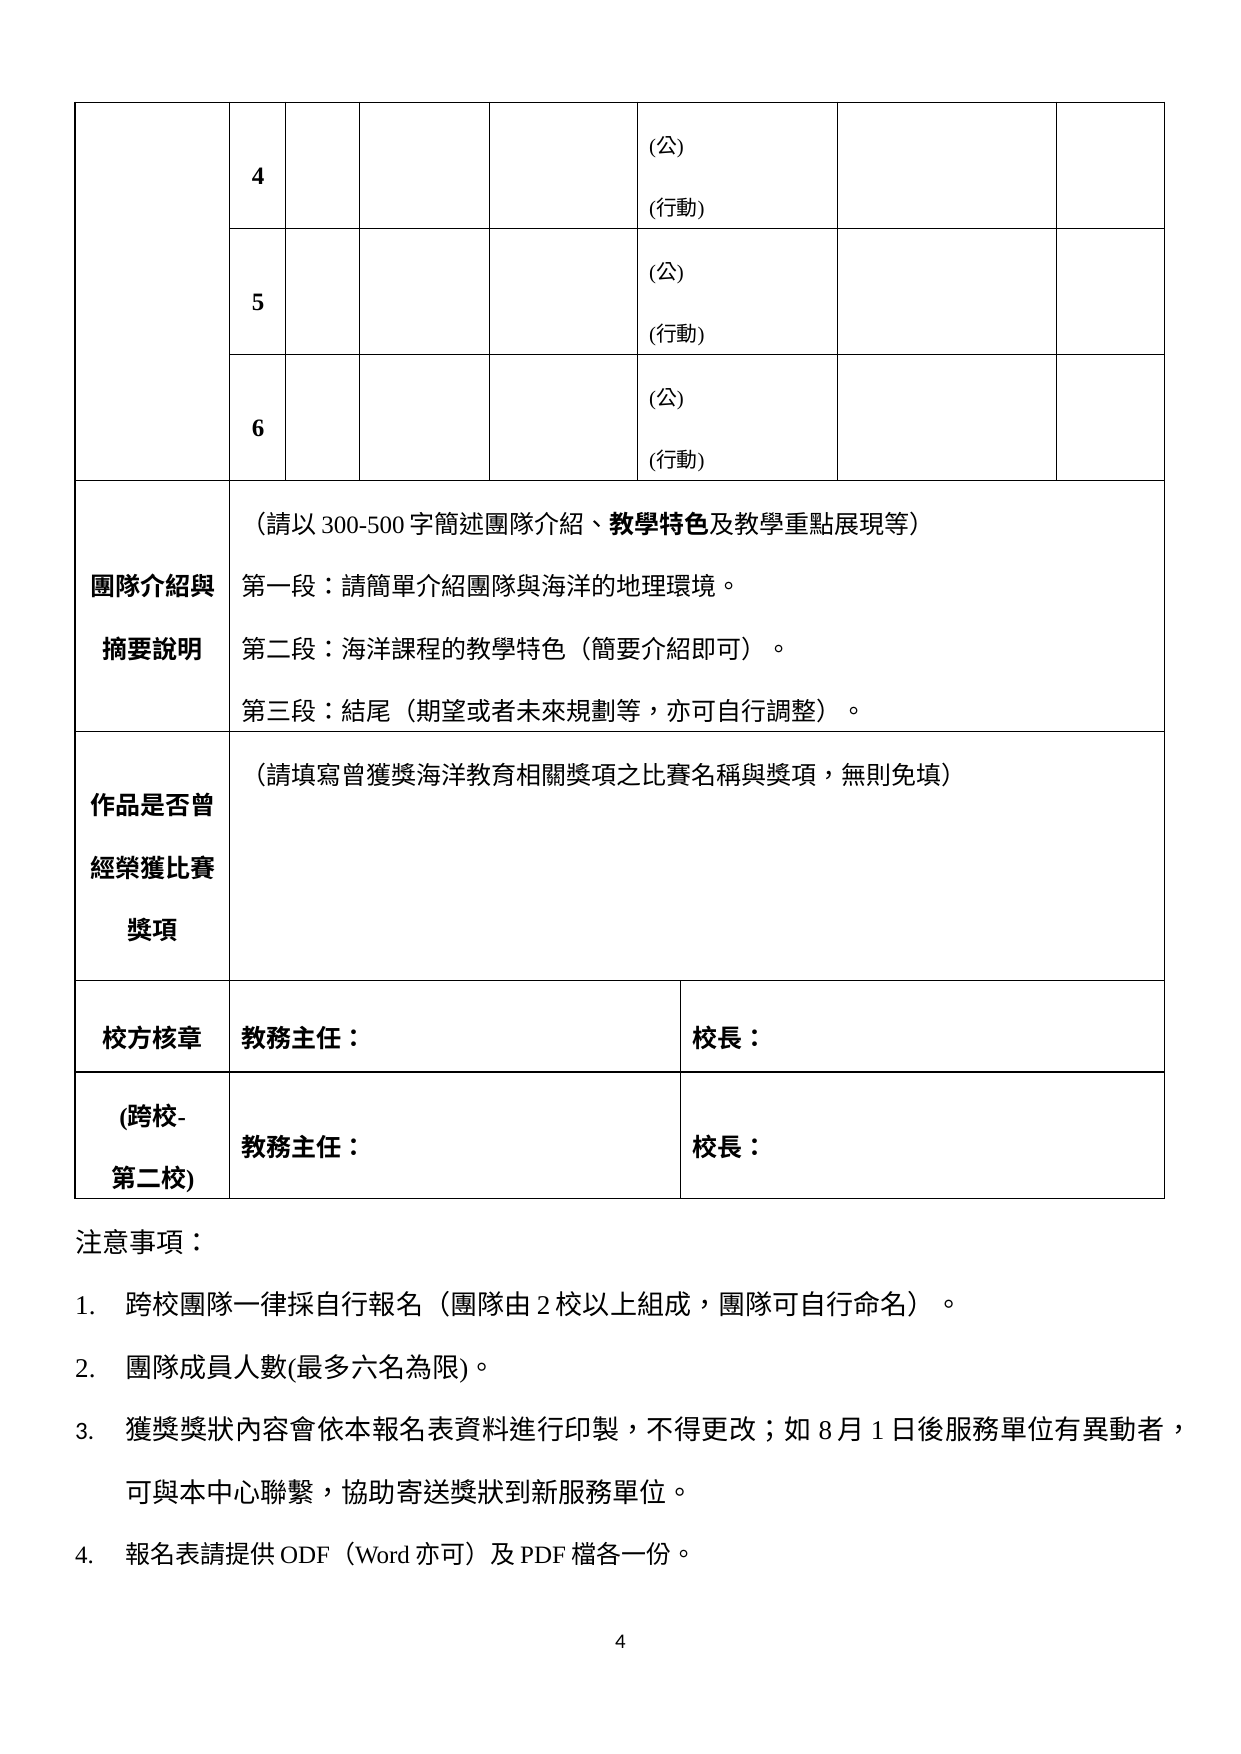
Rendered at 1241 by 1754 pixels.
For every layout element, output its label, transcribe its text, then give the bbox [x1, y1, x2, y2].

table_cell [490, 229, 637, 354]
table_cell [838, 229, 1056, 354]
table_cell 作品是否曾經榮獲比賽獎項 [76, 732, 229, 980]
table_cell (公) (行動) [638, 229, 837, 354]
list 團隊成員人數(最多六名為限)。 [75, 1323, 1165, 1386]
table_cell [1057, 355, 1164, 480]
table_cell (跨校- 第二校) [76, 1073, 229, 1197]
table_cell (公) (行動) [638, 355, 837, 480]
table_cell [76, 103, 229, 480]
table_cell 教務主任： [230, 1073, 680, 1197]
table_cell [1057, 103, 1164, 228]
table_cell [286, 229, 359, 354]
table_cell （請填寫曾獲獎海洋教育相關獎項之比賽名稱與獎項，無則免填） [230, 732, 1164, 980]
list 獲獎獎狀內容會依本報名表資料進行印製，不得更改；如8月1日後服務單位有異動者，可與本中心聯繫，協助寄送獎狀到新服務單位。 [75, 1386, 1165, 1511]
table_cell 6 [230, 355, 285, 480]
table_cell 校方核章 [76, 981, 229, 1071]
list 跨校團隊一律採自行報名（團隊由2校以上組成，團隊可自行命名）。 [75, 1261, 1165, 1323]
table_cell [1057, 229, 1164, 354]
table_cell [838, 355, 1056, 480]
table_cell [490, 355, 637, 480]
table_cell 校長： [681, 981, 1164, 1071]
table_cell (公) (行動) [638, 103, 837, 228]
table_cell 教務主任： [230, 981, 680, 1071]
table_cell 團隊介紹與 摘要說明 [76, 481, 229, 731]
table_cell [286, 103, 359, 228]
table_cell [490, 103, 637, 228]
table_cell 校長： [681, 1073, 1164, 1197]
list 報名表請提供ODF（Word亦可）及PDF檔各一份。 [75, 1511, 1165, 1573]
table_cell [360, 103, 489, 228]
text 注意事項： [75, 1199, 1165, 1261]
table_cell 4 [230, 103, 285, 228]
table_cell [360, 229, 489, 354]
table_cell 5 [230, 229, 285, 354]
table_cell [838, 103, 1056, 228]
table_cell [360, 355, 489, 480]
table_cell （請以300-500字簡述團隊介紹、教學特色及教學重點展現等） 第一段：請簡單介紹團隊與海洋的地理環境。 第二段：海洋課程的教學特色（簡要介紹即可）。 第三段：結尾（期望或者未來規劃等，亦可自行調整）。 [230, 481, 1164, 731]
table_cell [286, 355, 359, 480]
